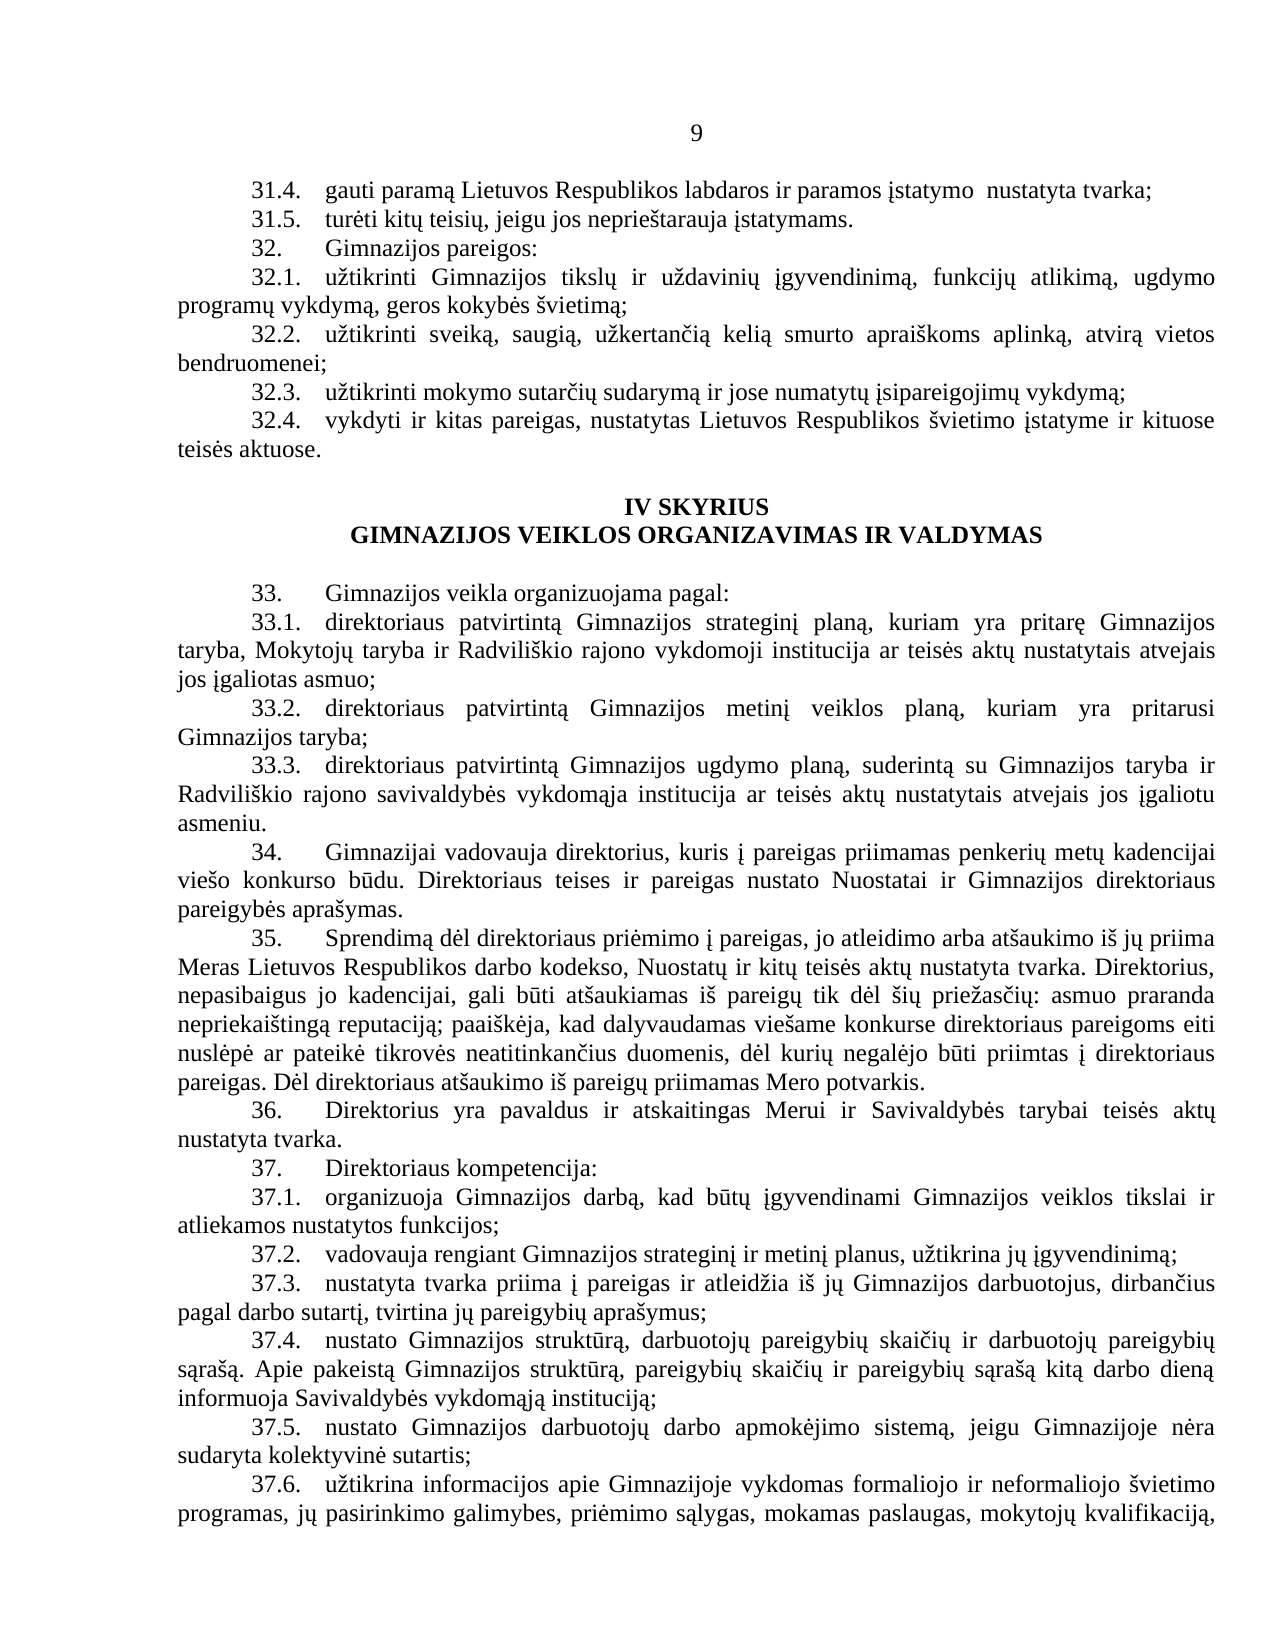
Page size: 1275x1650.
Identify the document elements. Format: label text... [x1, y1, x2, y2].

text 32.1. užtikrinti Gimnazijos tikslų ir uždavinių įgyvendinimą, funkcijų atlikimą, ugdymo programų vykdymą, geros kokybės švietimą; [177, 262, 1216, 319]
text 37.6. užtikrina informacijos apie Gimnazijoje vykdomas formaliojo ir neformaliojo švietimo programas, jų pasirinkimo galimybes, priėmimo sąlygas, mokamas paslaugas, mokytojų kvalifikaciją, [177, 1469, 1216, 1527]
text 37.5. nustato Gimnazijos darbuotojų darbo apmokėjimo sistemą, jeigu Gimnazijoje nėra sudaryta kolektyvinė sutartis; [177, 1412, 1216, 1469]
text 33.3. direktoriaus patvirtintą Gimnazijos ugdymo planą, suderintą su Gimnazijos taryba ir Radviliškio rajono savivaldybės vykdomąja institucija ar teisės aktų nustatytais atvejais jos įgaliotu asmeniu. [177, 751, 1216, 837]
text 36. Direktorius yra pavaldus ir atskaitingas Merui ir Savivaldybės tarybai teisės aktų nustatyta tvarka. [177, 1096, 1216, 1153]
text 32. Gimnazijos pareigos: [177, 233, 1216, 262]
text GIMNAZIJOS VEIKLOS ORGANIZAVIMAS IR VALDYMAS [177, 521, 1216, 549]
text 37.1. organizuoja Gimnazijos darbą, kad būtų įgyvendinami Gimnazijos veiklos tikslai ir atliekamos nustatytos funkcijos; [177, 1182, 1216, 1239]
text 37.2. vadovauja rengiant Gimnazijos strateginį ir metinį planus, užtikrina jų įgyvendinimą; [177, 1239, 1216, 1268]
text 37. Direktoriaus kompetencija: [177, 1153, 1216, 1182]
text IV SKYRIUS [177, 492, 1216, 521]
text 35. Sprendimą dėl direktoriaus priėmimo į pareigas, jo atleidimo arba atšaukimo iš jų priima Meras Lietuvos Respublikos darbo kodekso, Nuostatų ir kitų teisės aktų nustatyta tvarka. Direktorius, nepasibaigus jo kadencijai, gali būti atšaukiamas iš pareigų tik dėl šių priežasčių: asmuo praranda nepriekaištingą reputaciją; paaiškėja, kad dalyvaudamas viešame konkurse direktoriaus pareigoms eiti nuslėpė ar pateikė tikrovės neatitinkančius duomenis, dėl kurių negalėjo būti priimtas į direktoriaus pareigas. Dėl direktoriaus atšaukimo iš pareigų priimamas Mero potvarkis. [177, 923, 1216, 1096]
text 33. Gimnazijos veikla organizuojama pagal: [177, 578, 1216, 607]
text 32.3. užtikrinti mokymo sutarčių sudarymą ir jose numatytų įsipareigojimų vykdymą; [177, 377, 1216, 406]
text 33.1. direktoriaus patvirtintą Gimnazijos strateginį planą, kuriam yra pritarę Gimnazijos taryba, Mokytojų taryba ir Radviliškio rajono vykdomoji institucija ar teisės aktų nustatytais atvejais jos įgaliotas asmuo; [177, 607, 1216, 693]
text 34. Gimnazijai vadovauja direktorius, kuris į pareigas priimamas penkerių metų kadencijai viešo konkurso būdu. Direktoriaus teises ir pareigas nustato Nuostatai ir Gimnazijos direktoriaus pareigybės aprašymas. [177, 837, 1216, 923]
text 33.2. direktoriaus patvirtintą Gimnazijos metinį veiklos planą, kuriam yra pritarusi Gimnazijos taryba; [177, 693, 1216, 751]
text 37.3. nustatyta tvarka priima į pareigas ir atleidžia iš jų Gimnazijos darbuotojus, dirbančius pagal darbo sutartį, tvirtina jų pareigybių aprašymus; [177, 1268, 1216, 1326]
text 31.5. turėti kitų teisių, jeigu jos neprieštarauja įstatymams. [177, 204, 1216, 233]
text 32.4. vykdyti ir kitas pareigas, nustatytas Lietuvos Respublikos švietimo įstatyme ir kituose teisės aktuose. [177, 406, 1216, 463]
text 32.2. užtikrinti sveiką, saugią, užkertančią kelią smurto apraiškoms aplinką, atvirą vietos bendruomenei; [177, 319, 1216, 377]
text 31.4. gauti paramą Lietuvos Respublikos labdaros ir paramos įstatymo nustatyta tvarka; [177, 176, 1216, 204]
text 37.4. nustato Gimnazijos struktūrą, darbuotojų pareigybių skaičių ir darbuotojų pareigybių sąrašą. Apie pakeistą Gimnazijos struktūrą, pareigybių skaičių ir pareigybių sąrašą kitą darbo dieną informuoja Savivaldybės vykdomąją instituciją; [177, 1326, 1216, 1412]
